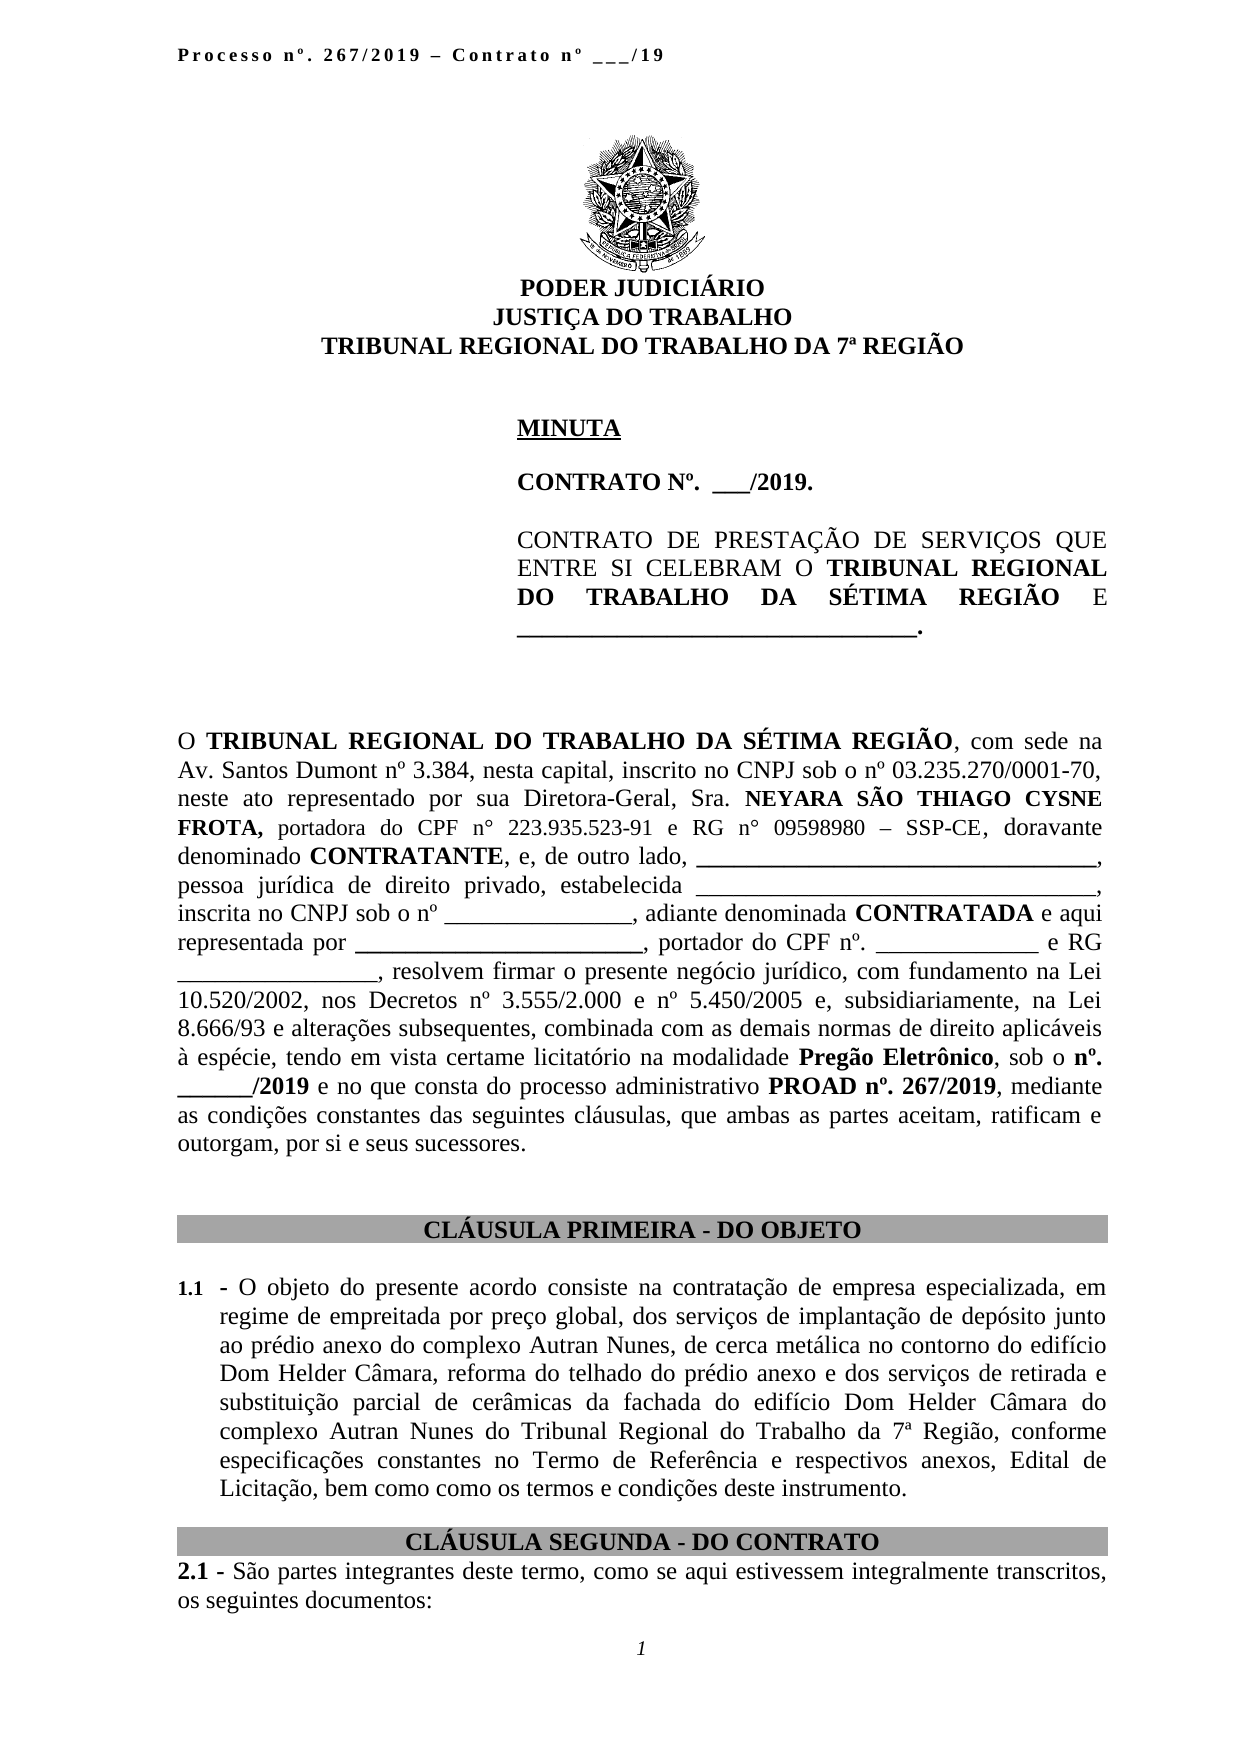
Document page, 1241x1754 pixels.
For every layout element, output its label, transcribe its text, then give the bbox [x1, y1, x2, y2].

text CONTRATO DE PRESTAÇÃO DE SERVIÇOS QUE ENTRE SI CELEBRAM O TRIBUNAL REGIONAL DO TRABALHO DA SÉTIMA REGIÃO E ________________________________. [517, 525, 1108, 640]
text PODER JUDICIÁRIO [177, 273, 1108, 302]
text CLÁUSULA PRIMEIRA - DO OBJETO [177, 1215, 1108, 1243]
text MINUTA [517, 413, 1078, 442]
list - O objeto do presente acordo consiste na contratação de empresa especializada, em regime de empreitada por preço global, dos serviços de implantação de depósito junto ao prédio anexo do complexo Autran Nunes, de cerca metálica no contorno do edifício Dom Helder Câmara, reforma do telhado do prédio anexo e dos serviços de retirada e substituição parcial de cerâmicas da fachada do edifício Dom Helder Câmara do complexo Autran Nunes do Tribunal Regional do Trabalho da 7ª Região, conforme especificações constantes no Termo de Referência e respectivos anexos, Edital de Licitação, bem como como os termos e condições deste instrumento. [177, 1272, 1108, 1502]
text JUSTIÇA DO TRABALHO [177, 302, 1108, 331]
text 2.1 - São partes integrantes deste termo, como se aqui estivessem integralmente transcritos, os seguintes documentos: [177, 1556, 1108, 1613]
text CLÁUSULA SEGUNDA - DO CONTRATO [177, 1527, 1108, 1556]
text CONTRATO Nº. ___/2019. [517, 467, 1078, 496]
text TRIBUNAL REGIONAL DO TRABALHO DA 7ª REGIÃO [177, 331, 1108, 360]
text O TRIBUNAL REGIONAL DO TRABALHO DA SÉTIMA REGIÃO, com sede na Av. Santos Dumont nº 3.384, nesta capital, inscrito no CNPJ sob o nº 03.235.270/0001-70, neste ato representado por sua Diretora-Geral, Sra. NEYARA SÃO THIAGO CYSNE FROTA, portadora do CPF n° 223.935.523-91 e RG n° 09598980 – SSP-CE, doravante denominado CONTRATANTE, e, de outro lado, ________________________________, pessoa jurídica de direito privado, estabelecida ________________________________, inscrita no CNPJ sob o nº _______________, adiante denominada CONTRATADA e aqui representada por _______________________, portador do CPF nº. _____________ e RG ________________, resolvem firmar o presente negócio jurídico, com fundamento na Lei 10.520/2002, nos Decretos nº 3.555/2.000 e nº 5.450/2005 e, subsidiariamente, na Lei 8.666/93 e alterações subsequentes, combinada com as demais normas de direito aplicáveis à espécie, tendo em vista certame licitatório na modalidade Pregão Eletrônico, sob o nº. ______/2019 e no que consta do processo administrativo PROAD nº. 267/2019, mediante as condições constantes das seguintes cláusulas, que ambas as partes aceitam, ratificam e outorgam, por si e seus sucessores. [177, 726, 1102, 1157]
